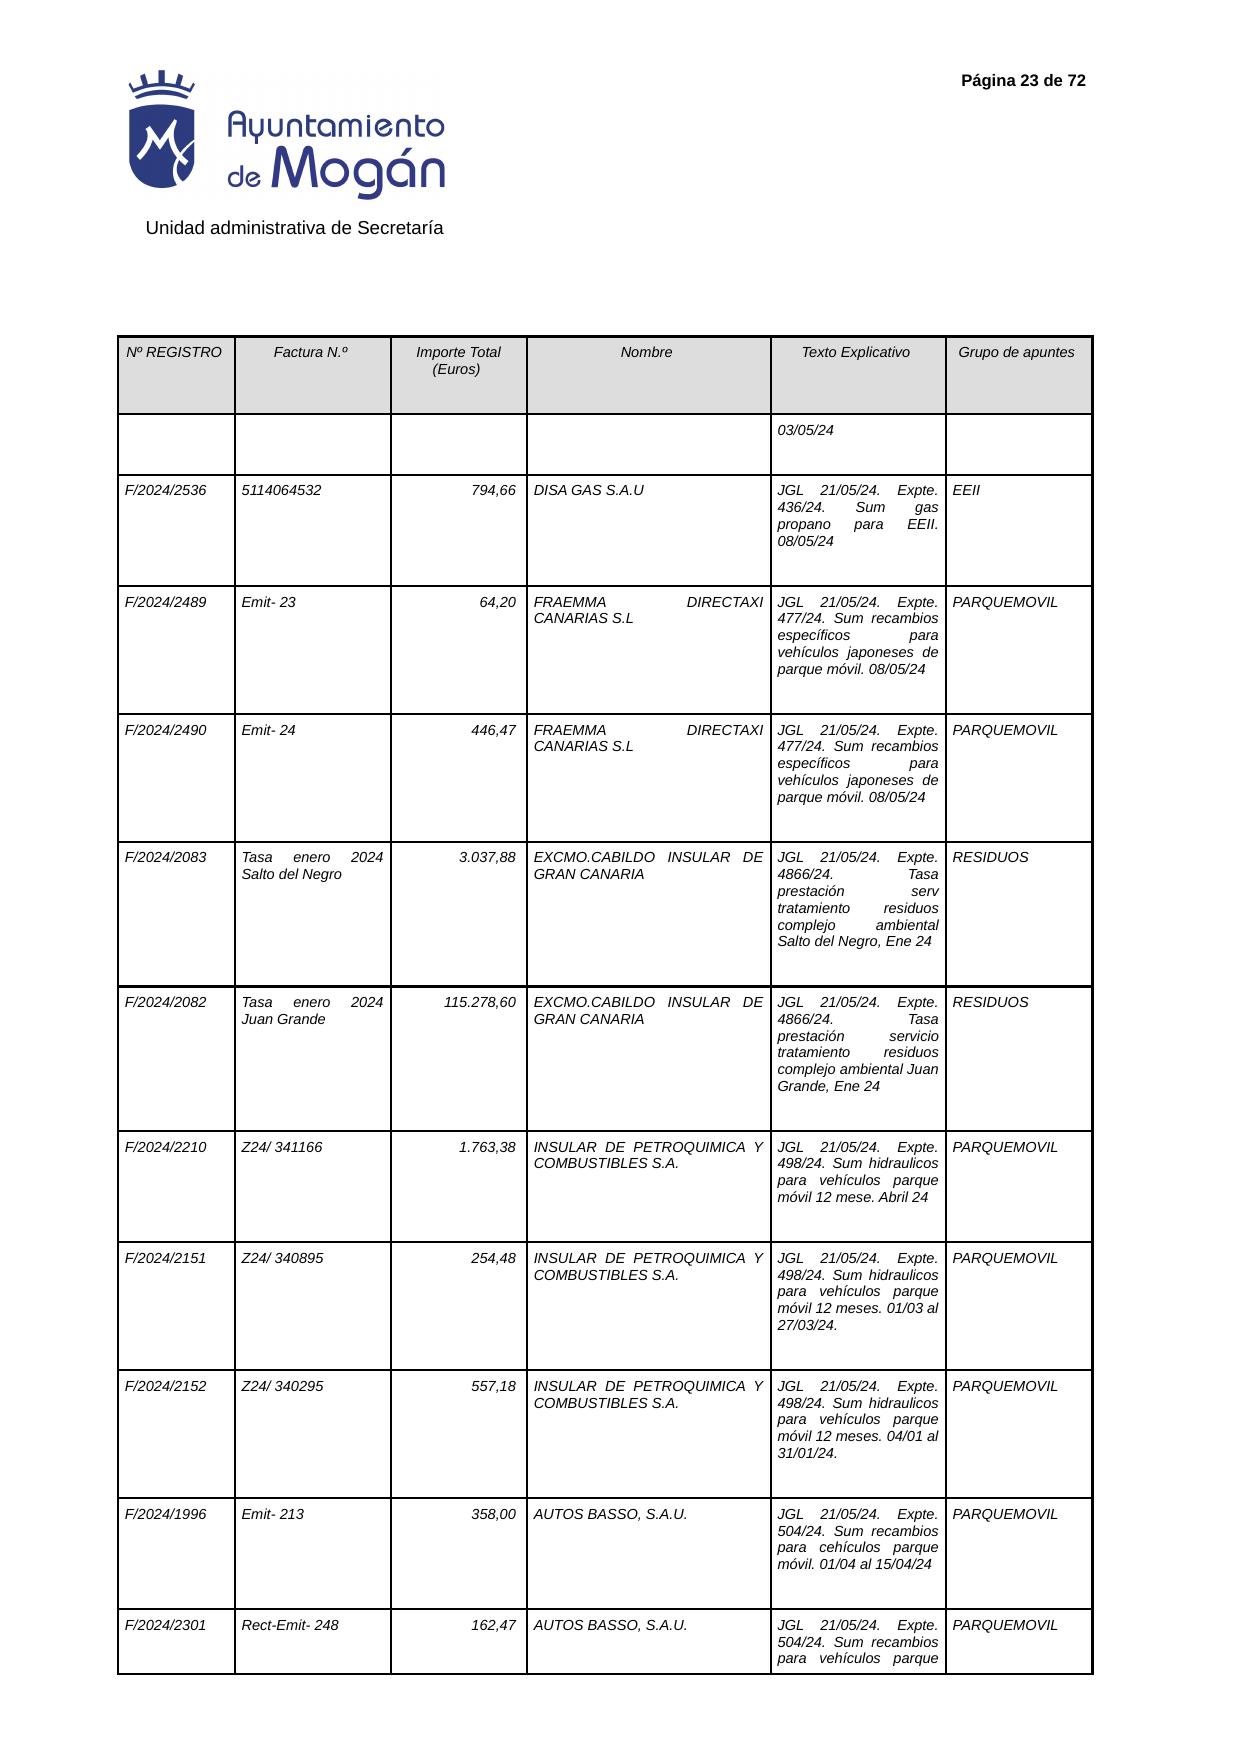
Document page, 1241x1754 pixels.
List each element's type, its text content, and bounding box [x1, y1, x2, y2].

table_cell Emit- 24 [236, 715, 390, 841]
table_cell PARQUEMOVIL [947, 715, 1091, 841]
table_cell [947, 415, 1091, 474]
table_cell 5114064532 [236, 476, 390, 585]
table_cell 162,47 [392, 1610, 526, 1673]
table_cell JGL 21/05/24. Expte. 498/24. Sum hidraulicos para vehículos parque móvil 12 meses. 01/03 al 27/03/24. [772, 1243, 945, 1369]
table_cell PARQUEMOVIL [947, 1610, 1091, 1673]
table_cell 115.278,60 [392, 988, 526, 1130]
table_header Grupo de apuntes [947, 338, 1091, 413]
table_cell 03/05/24 [772, 415, 945, 474]
table_cell JGL 21/05/24. Expte. 498/24. Sum hidraulicos para vehículos parque móvil 12 meses. 04/01 al 31/01/24. [772, 1371, 945, 1497]
table_header Texto Explicativo [772, 338, 945, 413]
table_cell 64,20 [392, 587, 526, 713]
table_cell F/2024/2489 [119, 587, 234, 713]
table_cell [119, 415, 234, 474]
table_header Nombre [528, 338, 770, 413]
table_cell JGL 21/05/24. Expte. 477/24. Sum recambios específicos para vehículos japoneses de parque móvil. 08/05/24 [772, 587, 945, 713]
table_cell 794,66 [392, 476, 526, 585]
table_cell Emit- 213 [236, 1499, 390, 1608]
table_cell Emit- 23 [236, 587, 390, 713]
table_cell 446,47 [392, 715, 526, 841]
table_cell F/2024/2490 [119, 715, 234, 841]
table_cell PARQUEMOVIL [947, 587, 1091, 713]
table_cell PARQUEMOVIL [947, 1499, 1091, 1608]
table_cell 3.037,88 [392, 843, 526, 985]
table_cell INSULAR DE PETROQUIMICA Y COMBUSTIBLES S.A. [528, 1132, 770, 1241]
table_cell EXCMO.CABILDO INSULAR DE GRAN CANARIA [528, 843, 770, 985]
table_cell [528, 415, 770, 474]
table_cell PARQUEMOVIL [947, 1243, 1091, 1369]
table_cell Z24/ 340295 [236, 1371, 390, 1497]
table_cell FRAEMMA DIRECTAXI CANARIAS S.L [528, 587, 770, 713]
table_cell FRAEMMA DIRECTAXI CANARIAS S.L [528, 715, 770, 841]
table_cell DISA GAS S.A.U [528, 476, 770, 585]
table_cell F/2024/2083 [119, 843, 234, 985]
table_cell 557,18 [392, 1371, 526, 1497]
table_cell F/2024/2536 [119, 476, 234, 585]
table_cell INSULAR DE PETROQUIMICA Y COMBUSTIBLES S.A. [528, 1243, 770, 1369]
table_cell F/2024/1996 [119, 1499, 234, 1608]
table_cell 1.763,38 [392, 1132, 526, 1241]
table_cell EXCMO.CABILDO INSULAR DE GRAN CANARIA [528, 988, 770, 1130]
table_cell INSULAR DE PETROQUIMICA Y COMBUSTIBLES S.A. [528, 1371, 770, 1497]
table_header Nº REGISTRO [119, 338, 234, 413]
table_cell Tasa enero 2024 Salto del Negro [236, 843, 390, 985]
table_cell [236, 415, 390, 474]
table_cell Rect-Emit- 248 [236, 1610, 390, 1673]
table_cell PARQUEMOVIL [947, 1371, 1091, 1497]
table_cell 358,00 [392, 1499, 526, 1608]
table_cell Tasa enero 2024 Juan Grande [236, 988, 390, 1130]
table_cell F/2024/2152 [119, 1371, 234, 1497]
picture [128, 70, 445, 206]
table_cell F/2024/2210 [119, 1132, 234, 1241]
table_cell JGL 21/05/24. Expte. 504/24. Sum recambios para vehículos parque [772, 1610, 945, 1673]
table_cell JGL 21/05/24. Expte. 504/24. Sum recambios para cehículos parque móvil. 01/04 al 15/04/24 [772, 1499, 945, 1608]
table_cell Z24/ 340895 [236, 1243, 390, 1369]
table_cell JGL 21/05/24. Expte. 436/24. Sum gas propano para EEII. 08/05/24 [772, 476, 945, 585]
table_cell F/2024/2301 [119, 1610, 234, 1673]
table_cell JGL 21/05/24. Expte. 4866/24. Tasa prestación servicio tratamiento residuos complejo ambiental Juan Grande, Ene 24 [772, 988, 945, 1130]
table_header Factura N.º [236, 338, 390, 413]
table_cell 254,48 [392, 1243, 526, 1369]
table_cell AUTOS BASSO, S.A.U. [528, 1499, 770, 1608]
table_cell RESIDUOS [947, 988, 1091, 1130]
table_cell [392, 415, 526, 474]
table_cell JGL 21/05/24. Expte. 498/24. Sum hidraulicos para vehículos parque móvil 12 mese. Abril 24 [772, 1132, 945, 1241]
table_header Importe Total (Euros) [392, 338, 526, 413]
table_cell RESIDUOS [947, 843, 1091, 985]
table_cell EEII [947, 476, 1091, 585]
table_cell F/2024/2151 [119, 1243, 234, 1369]
table_cell JGL 21/05/24. Expte. 4866/24. Tasa prestación serv tratamiento residuos complejo ambiental Salto del Negro, Ene 24 [772, 843, 945, 985]
table_cell JGL 21/05/24. Expte. 477/24. Sum recambios específicos para vehículos japoneses de parque móvil. 08/05/24 [772, 715, 945, 841]
table_cell Z24/ 341166 [236, 1132, 390, 1241]
table_cell AUTOS BASSO, S.A.U. [528, 1610, 770, 1673]
table_cell PARQUEMOVIL [947, 1132, 1091, 1241]
table_cell F/2024/2082 [119, 988, 234, 1130]
